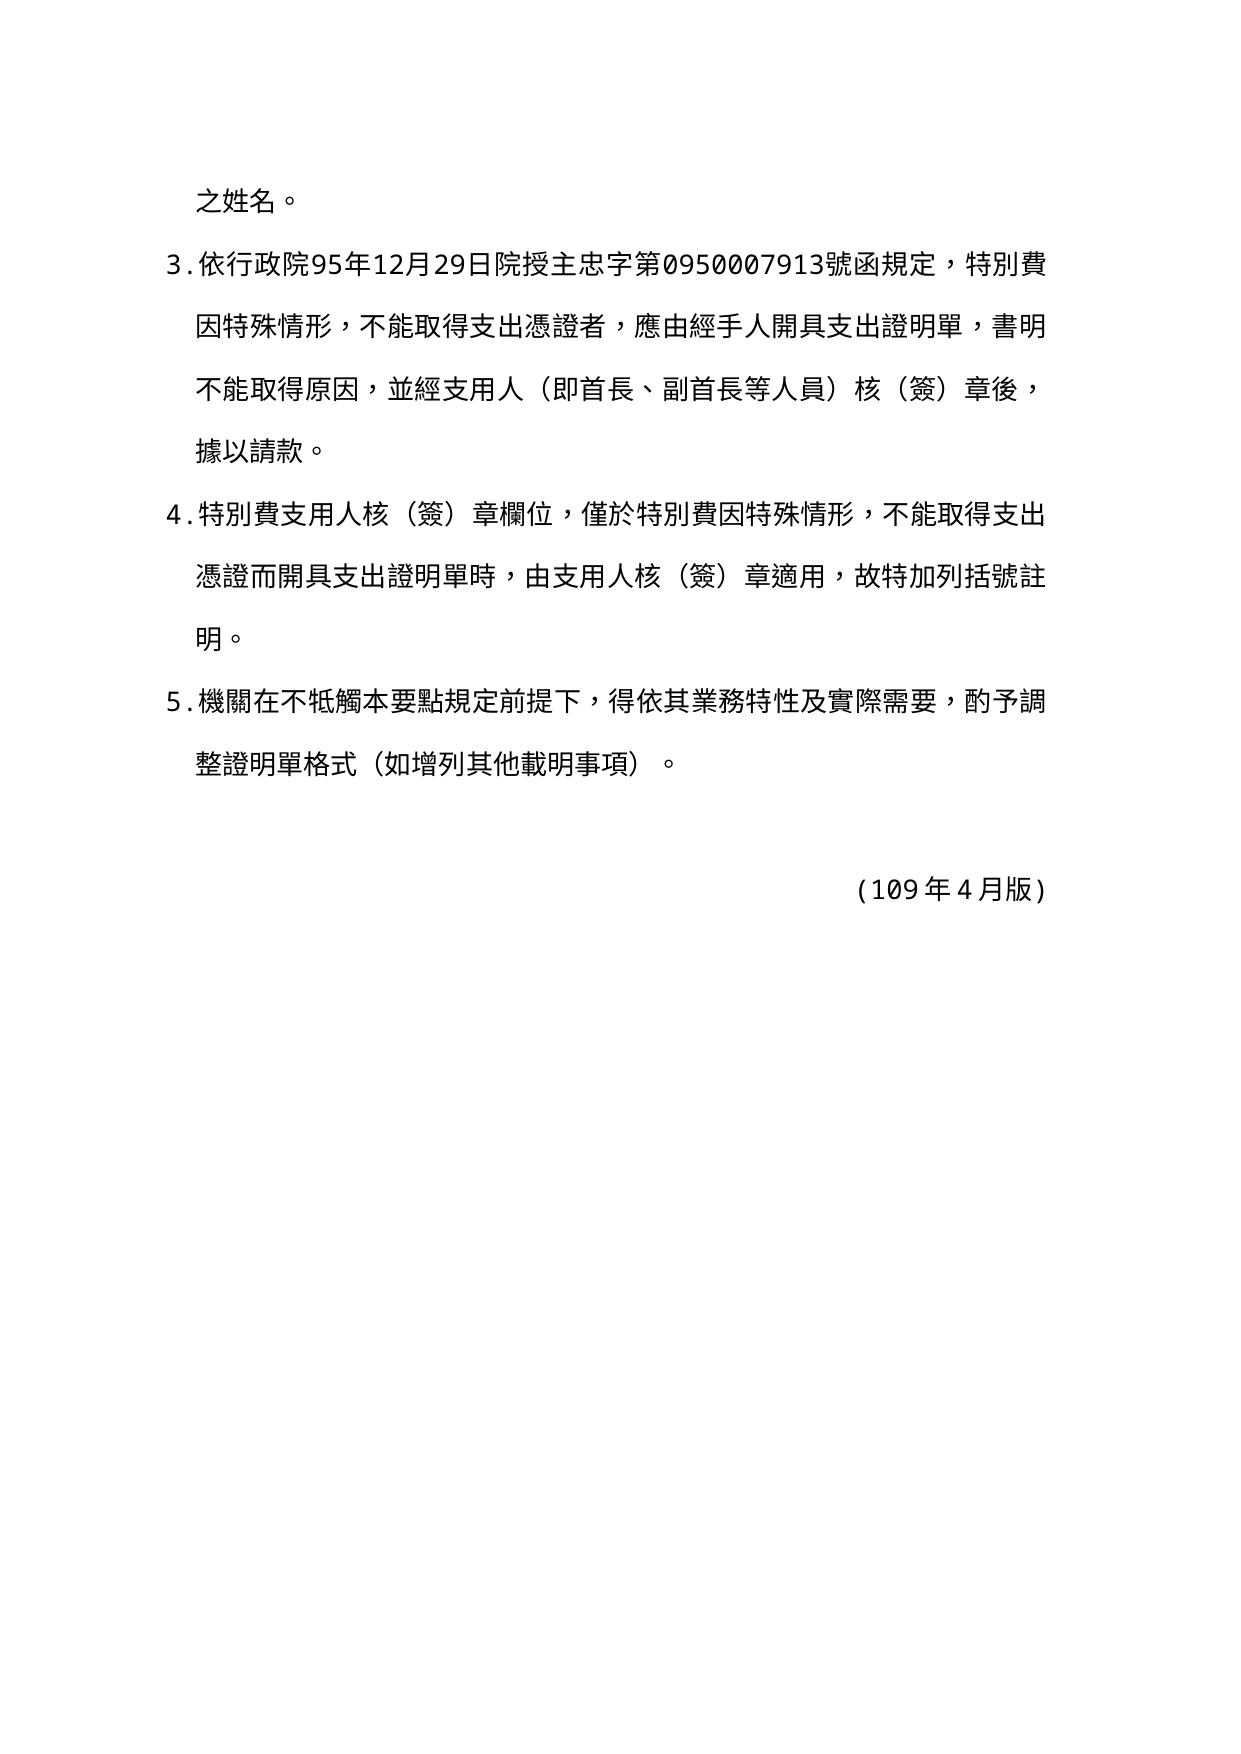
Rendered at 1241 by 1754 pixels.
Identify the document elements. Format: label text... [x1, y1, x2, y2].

text (109年4月版) [165, 846, 1048, 908]
text 3.依行政院95年12月29日院授主忠字第0950007913號函規定，特別費因特殊情形，不能取得支出憑證者，應由經手人開具支出證明單，書明不能取得原因，並經支用人（即首長、副首長等人員）核（簽）章後，據以請款。 [165, 221, 1048, 471]
text 之姓名。 [165, 158, 1048, 221]
text 5.機關在不牴觸本要點規定前提下，得依其業務特性及實際需要，酌予調整證明單格式（如增列其他載明事項）。 [165, 658, 1048, 783]
text 4.特別費支用人核（簽）章欄位，僅於特別費因特殊情形，不能取得支出憑證而開具支出證明單時，由支用人核（簽）章適用，故特加列括號註明。 [165, 471, 1048, 658]
